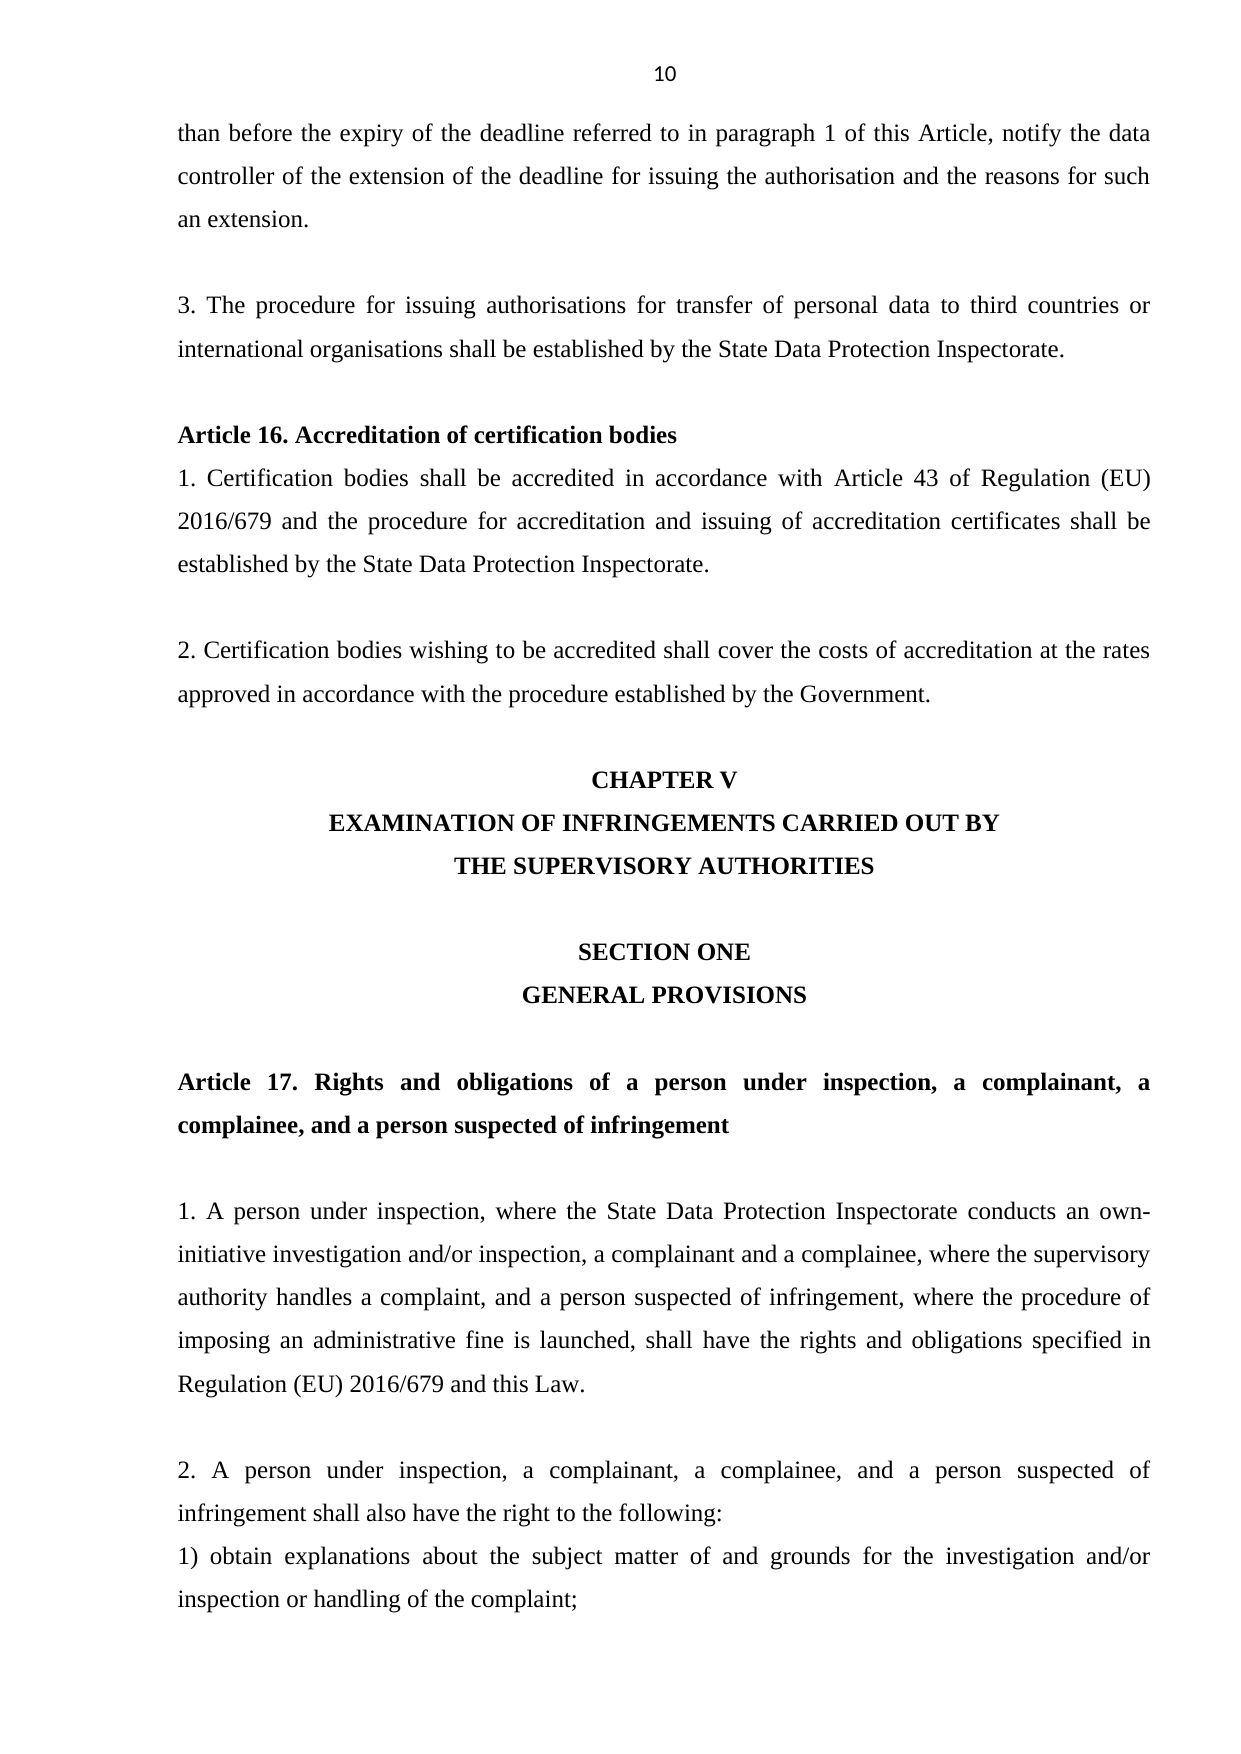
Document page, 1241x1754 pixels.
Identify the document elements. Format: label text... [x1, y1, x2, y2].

text GENERAL PROVISIONS [177, 981, 1152, 1009]
text 3. The procedure for issuing authorisations for transfer of personal data to third countries or international organisations shall be established by the State Data Protection Inspectorate. [177, 291, 1152, 362]
text SECTION ONE [177, 937, 1152, 966]
text Article 17. Rights and obligations of a person under inspection, a complainant, a complainee, and a person suspected of infringement [177, 1067, 1152, 1139]
text EXAMINATION OF INFRINGEMENTS CARRIED OUT BY [177, 808, 1152, 837]
text Article 16. Accreditation of certification bodies [177, 420, 1152, 449]
text 2. A person under inspection, a complainant, a complainee, and a person suspected of infringement shall also have the right to the following: [177, 1455, 1152, 1527]
text 1. Certification bodies shall be accredited in accordance with Article 43 of Regulation (EU) 2016/679 and the procedure for accreditation and issuing of accreditation certificates shall be established by the State Data Protection Inspectorate. [177, 463, 1152, 578]
text CHAPTER V [177, 765, 1152, 794]
text than before the expiry of the deadline referred to in paragraph 1 of this Article, notify the data controller of the extension of the deadline for issuing the authorisation and the reasons for such an extension. [177, 118, 1152, 233]
text 1) obtain explanations about the subject matter of and grounds for the investigation and/or inspection or handling of the complaint; [177, 1541, 1152, 1613]
text 2. Certification bodies wishing to be accredited shall cover the costs of accreditation at the rates approved in accordance with the procedure established by the Government. [177, 636, 1152, 707]
text 1. A person under inspection, where the State Data Protection Inspectorate conducts an own-initiative investigation and/or inspection, a complainant and a complainee, where the supervisory authority handles a complaint, and a person suspected of infringement, where the procedure of imposing an administrative fine is launched, shall have the rights and obligations specified in Regulation (EU) 2016/679 and this Law. [177, 1196, 1152, 1397]
text THE SUPERVISORY AUTHORITIES [177, 851, 1152, 880]
